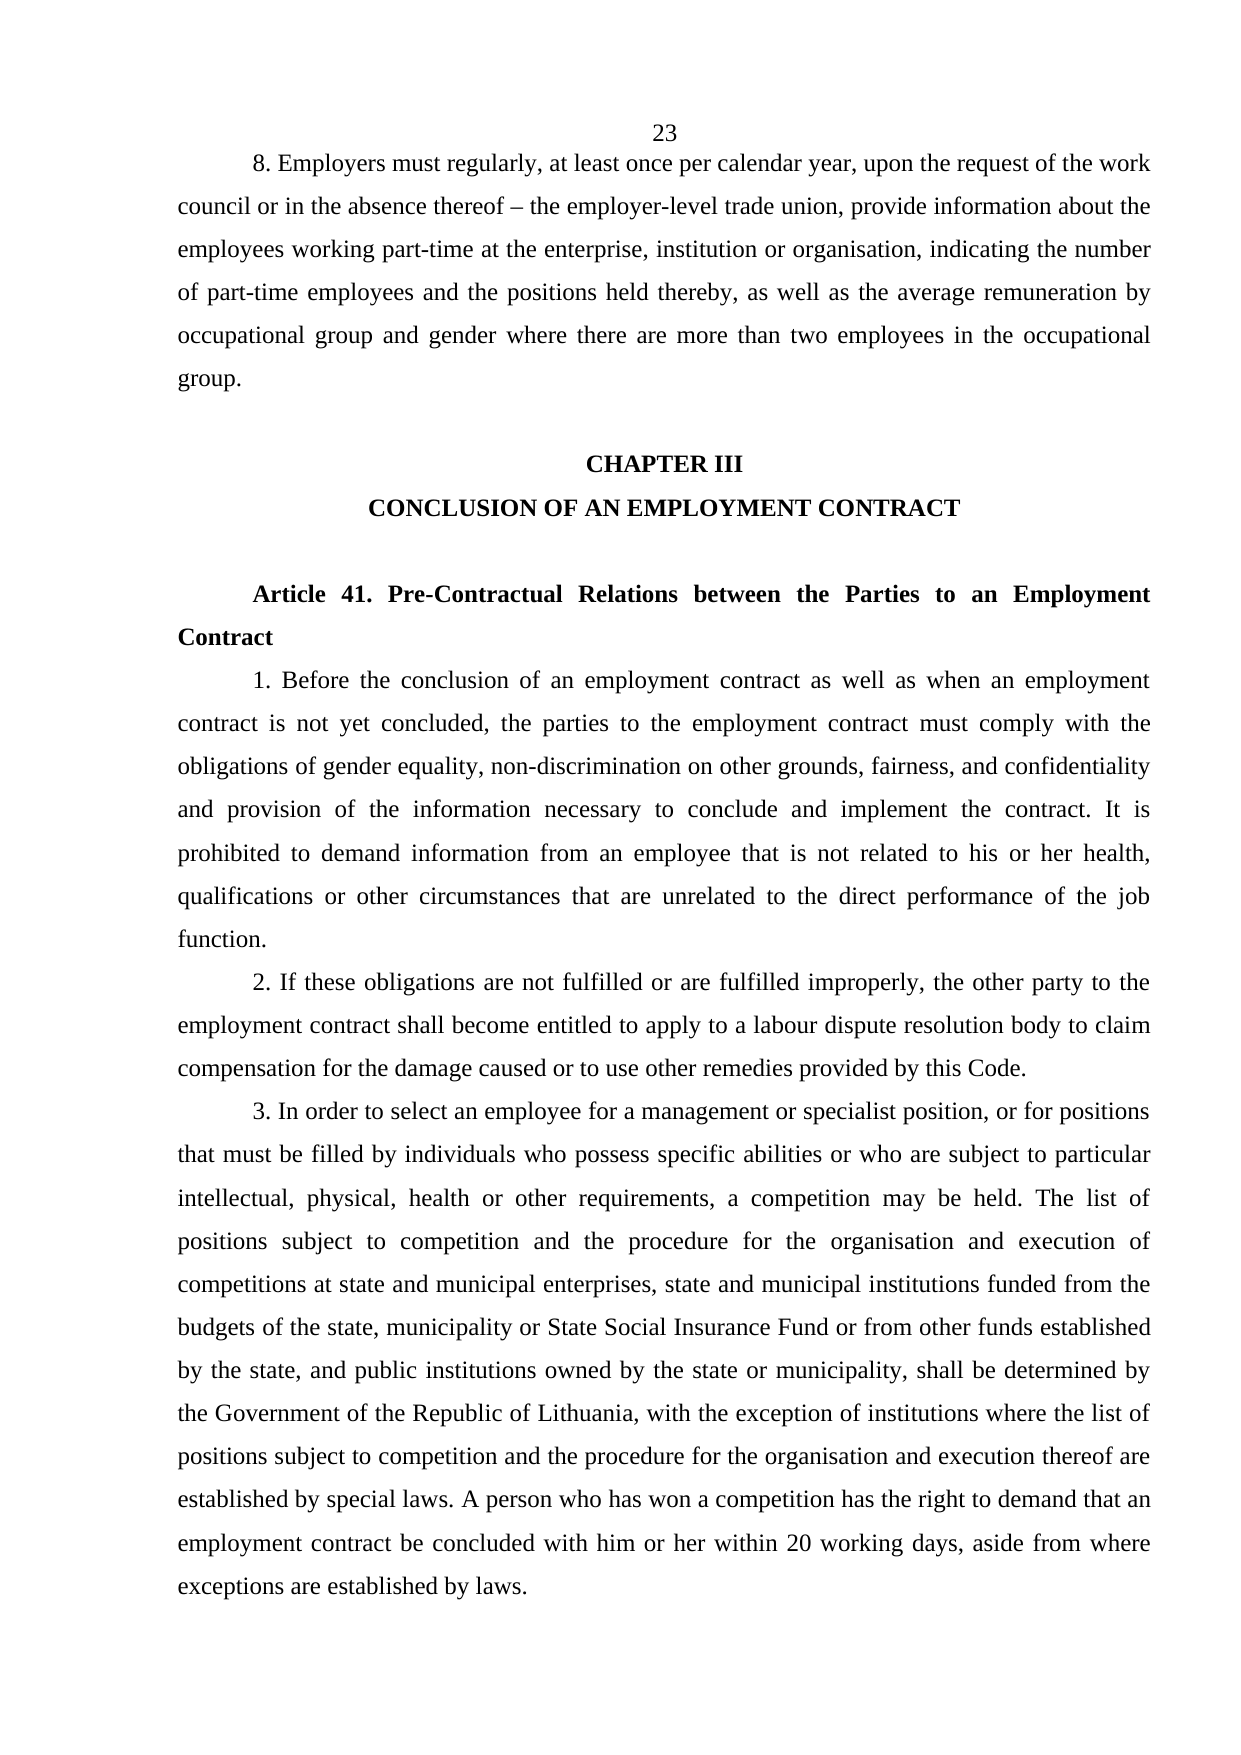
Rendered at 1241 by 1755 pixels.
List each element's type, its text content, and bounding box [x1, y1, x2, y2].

text CHAPTER III [177, 449, 1152, 478]
text 1. Before the conclusion of an employment contract as well as when an employment contract is not yet concluded, the parties to the employment contract must comply with the obligations of gender equality, non-discrimination on other grounds, fairness, and confidentiality and provision of the information necessary to conclude and implement the contract. It is prohibited to demand information from an employee that is not related to his or her health, qualifications or other circumstances that are unrelated to the direct performance of the job function. [177, 665, 1152, 953]
text 8. Employers must regularly, at least once per calendar year, upon the request of the work council or in the absence thereof – the employer-level trade union, provide information about the employees working part-time at the enterprise, institution or organisation, indicating the number of part-time employees and the positions held thereby, as well as the average remuneration by occupational group and gender where there are more than two employees in the occupational group. [177, 148, 1152, 392]
text 2. If these obligations are not fulfilled or are fulfilled improperly, the other party to the employment contract shall become entitled to apply to a labour dispute resolution body to claim compensation for the damage caused or to use other remedies provided by this Code. [177, 967, 1152, 1082]
text 3. In order to select an employee for a management or specialist position, or for positions that must be filled by individuals who possess specific abilities or who are subject to particular intellectual, physical, health or other requirements, a competition may be held. The list of positions subject to competition and the procedure for the organisation and execution of competitions at state and municipal enterprises, state and municipal institutions funded from the budgets of the state, municipality or State Social Insurance Fund or from other funds established by the state, and public institutions owned by the state or municipality, shall be determined by the Government of the Republic of Lithuania, with the exception of institutions where the list of positions subject to competition and the procedure for the organisation and execution thereof are established by special laws. A person who has won a competition has the right to demand that an employment contract be concluded with him or her within 20 working days, aside from where exceptions are established by laws. [177, 1096, 1152, 1599]
text CONCLUSION OF AN EMPLOYMENT CONTRACT [177, 493, 1152, 521]
text Article 41. Pre-Contractual Relations between the Parties to an Employment Contract [177, 579, 1152, 651]
